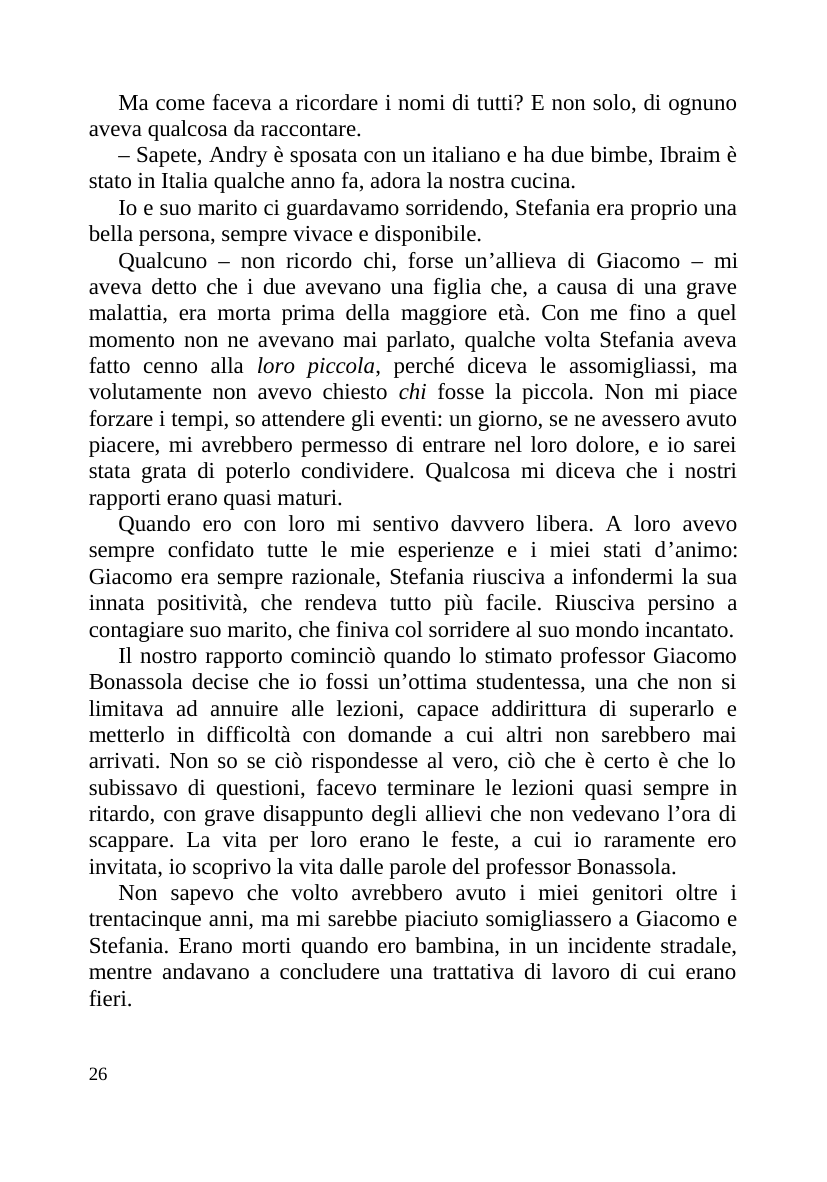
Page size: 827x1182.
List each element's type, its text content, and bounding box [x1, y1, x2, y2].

text Qualcuno ‒ non ricordo chi, forse un’allieva di Giacomo ‒ mi aveva detto che i due avevano una figlia che, a causa di una grave malattia, era morta prima della maggiore età. Con me fino a quel momento non ne avevano mai parlato, qualche volta Stefania aveva fatto cenno alla loro piccola, perché diceva le assomigliassi, ma volutamente non avevo chiesto chi fosse la piccola. Non mi piace forzare i tempi, so attendere gli eventi: un giorno, se ne avessero avuto piacere, mi avrebbero permesso di entrare nel loro dolore, e io sarei stata grata di poterlo condividere. Qualcosa mi diceva che i nostri rapporti erano quasi maturi. [88, 247, 738, 510]
text Quando ero con loro mi sentivo davvero libera. A loro avevo sempre confidato tutte le mie esperienze e i miei stati d’animo: Giacomo era sempre razionale, Stefania riusciva a infondermi la sua innata positività, che rendeva tutto più facile. Riusciva persino a contagiare suo marito, che finiva col sorridere al suo mondo incantato. [88, 510, 738, 642]
text Ma come faceva a ricordare i nomi di tutti? E non solo, di ognuno aveva qualcosa da raccontare. [88, 88, 738, 141]
text – Sapete, Andry è sposata con un italiano e ha due bimbe, Ibraim è stato in Italia qualche anno fa, adora la nostra cucina. [88, 141, 738, 194]
text Il nostro rapporto cominciò quando lo stimato professor Giacomo Bonassola decise che io fossi un’ottima studentessa, una che non si limitava ad annuire alle lezioni, capace addirittura di superarlo e metterlo in difficoltà con domande a cui altri non sarebbero mai arrivati. Non so se ciò rispondesse al vero, ciò che è certo è che lo subissavo di questioni, facevo terminare le lezioni quasi sempre in ritardo, con grave disappunto degli allievi che non vedevano l’ora di scappare. La vita per loro erano le feste, a cui io raramente ero invitata, io scoprivo la vita dalle parole del professor Bonassola. [88, 642, 738, 879]
text Io e suo marito ci guardavamo sorridendo, Stefania era proprio una bella persona, sempre vivace e disponibile. [88, 194, 738, 247]
text Non sapevo che volto avrebbero avuto i miei genitori oltre i trentacinque anni, ma mi sarebbe piaciuto somigliassero a Giacomo e Stefania. Erano morti quando ero bambina, in un incidente stradale, mentre andavano a concludere una trattativa di lavoro di cui erano fieri. [88, 879, 738, 1011]
